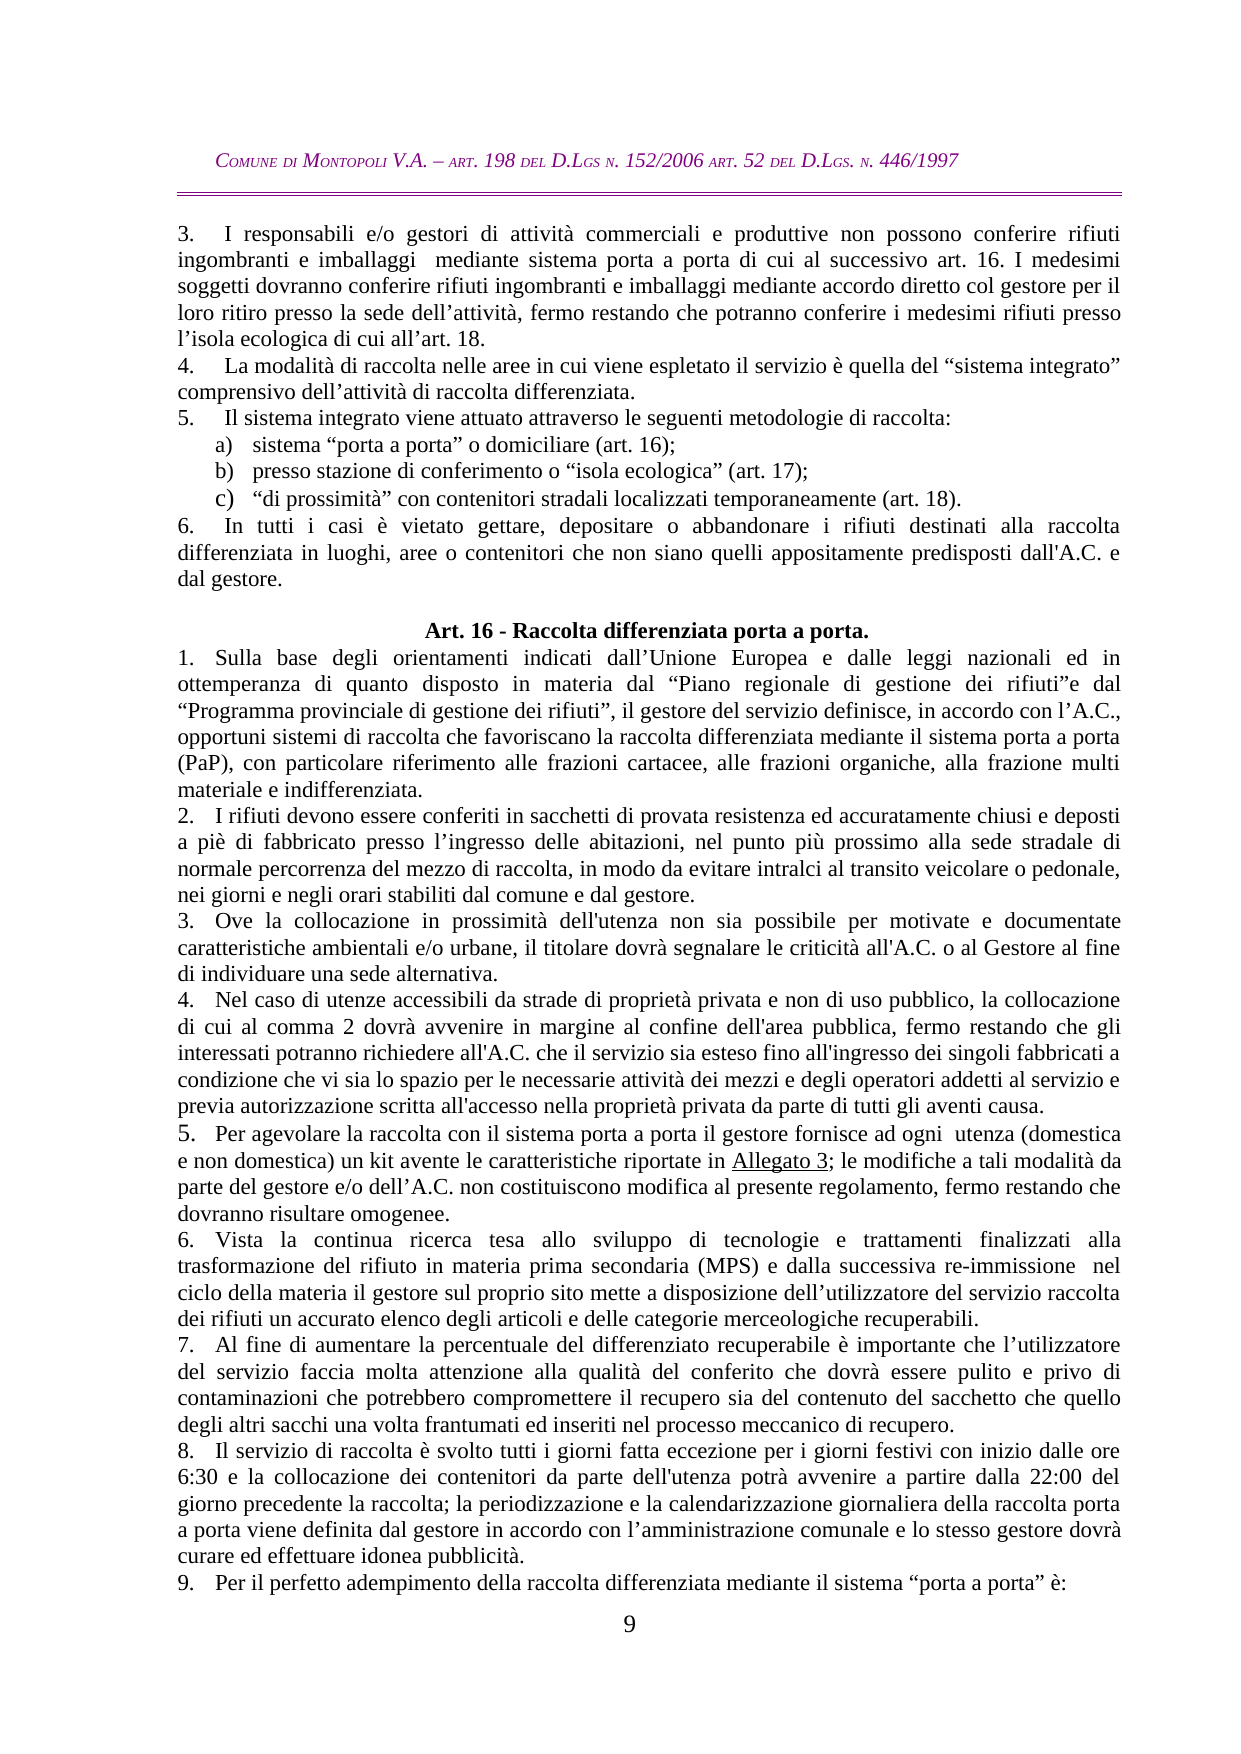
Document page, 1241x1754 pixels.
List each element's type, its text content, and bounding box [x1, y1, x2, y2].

list I responsabili e/o gestori di attività commerciali e produttive non possono conferire rifiuti ingombranti e imballaggi mediante sistema porta a porta di cui al successivo art. 16. I medesimi soggetti dovranno conferire rifiuti ingombranti e imballaggi mediante accordo diretto col gestore per il loro ritiro presso la sede dell’attività, fermo restando che potranno conferire i medesimi rifiuti presso l’isola ecologica di cui all’art. 18. [177, 220, 1122, 352]
list Nel caso di utenze accessibili da strade di proprietà privata e non di uso pubblico, la collocazione di cui al comma 2 dovrà avvenire in margine al confine dell'area pubblica, fermo restando che gli interessati potranno richiedere all'A.C. che il servizio sia esteso fino all'ingresso dei singoli fabbricati a condizione che vi sia lo spazio per le necessarie attività dei mezzi e degli operatori addetti al servizio e previa autorizzazione scritta all'accesso nella proprietà privata da parte di tutti gli aventi causa. [177, 987, 1122, 1118]
list sistema “porta a porta” o domiciliare (art. 16); [215, 431, 1122, 457]
list presso stazione di conferimento o “isola ecologica” (art. 17); [215, 457, 1122, 483]
list Ove la collocazione in prossimità dell'utenza non sia possibile per motivate e documentate caratteristiche ambientali e/o urbane, il titolare dovrà segnalare le criticità all'A.C. o al Gestore al fine di individuare una sede alternativa. [177, 907, 1122, 987]
list Vista la continua ricerca tesa allo sviluppo di tecnologie e trattamenti finalizzati alla trasformazione del rifiuto in materia prima secondaria (MPS) e dalla successiva re-immissione nel ciclo della materia il gestore sul proprio sito mette a disposizione dell’utilizzatore del servizio raccolta dei rifiuti un accurato elenco degli articoli e delle categorie merceologiche recuperabili. [177, 1226, 1122, 1332]
list “di prossimità” con contenitori stradali localizzati temporaneamente (art. 18). [215, 483, 1122, 512]
list Il servizio di raccolta è svolto tutti i giorni fatta eccezione per i giorni festivi con inizio dalle ore 6:30 e la collocazione dei contenitori da parte dell'utenza potrà avvenire a partire dalla 22:00 del giorno precedente la raccolta; la periodizzazione e la calendarizzazione giornaliera della raccolta porta a porta viene definita dal gestore in accordo con l’amministrazione comunale e lo stesso gestore dovrà curare ed effettuare idonea pubblicità. [177, 1437, 1122, 1569]
text Art. 16 - Raccolta differenziata porta a porta. [177, 618, 1122, 644]
list Sulla base degli orientamenti indicati dall’Unione Europea e dalle leggi nazionali ed in ottemperanza di quanto disposto in materia dal “Piano regionale di gestione dei rifiuti”e dal “Programma provinciale di gestione dei rifiuti”, il gestore del servizio definisce, in accordo con l’A.C., opportuni sistemi di raccolta che favoriscano la raccolta differenziata mediante il sistema porta a porta (PaP), con particolare riferimento alle frazioni cartacee, alle frazioni organiche, alla frazione multi materiale e indifferenziata. [177, 644, 1122, 802]
list La modalità di raccolta nelle aree in cui viene espletato il servizio è quella del “sistema integrato” comprensivo dell’attività di raccolta differenziata. [177, 352, 1122, 404]
list In tutti i casi è vietato gettare, depositare o abbandonare i rifiuti destinati alla raccolta differenziata in luoghi, aree o contenitori che non siano quelli appositamente predisposti dall'A.C. e dal gestore. [177, 512, 1122, 591]
list Al fine di aumentare la percentuale del differenziato recuperabile è importante che l’utilizzatore del servizio faccia molta attenzione alla qualità del conferito che dovrà essere pulito e privo di contaminazioni che potrebbero compromettere il recupero sia del contenuto del sacchetto che quello degli altri sacchi una volta frantumati ed inseriti nel processo meccanico di recupero. [177, 1332, 1122, 1437]
list Per agevolare la raccolta con il sistema porta a porta il gestore fornisce ad ogni utenza (domestica e non domestica) un kit avente le caratteristiche riportate in Allegato 3; le modifiche a tali modalità da parte del gestore e/o dell’A.C. non costituiscono modifica al presente regolamento, fermo restando che dovranno risultare omogenee. [177, 1118, 1122, 1226]
list Il sistema integrato viene attuato attraverso le seguenti metodologie di raccolta: [177, 404, 1122, 431]
list I rifiuti devono essere conferiti in sacchetti di provata resistenza ed accuratamente chiusi e deposti a piè di fabbricato presso l’ingresso delle abitazioni, nel punto più prossimo alla sede stradale di normale percorrenza del mezzo di raccolta, in modo da evitare intralci al transito veicolare o pedonale, nei giorni e negli orari stabiliti dal comune e dal gestore. [177, 802, 1122, 907]
list Per il perfetto adempimento della raccolta differenziata mediante il sistema “porta a porta” è: [177, 1569, 1122, 1595]
